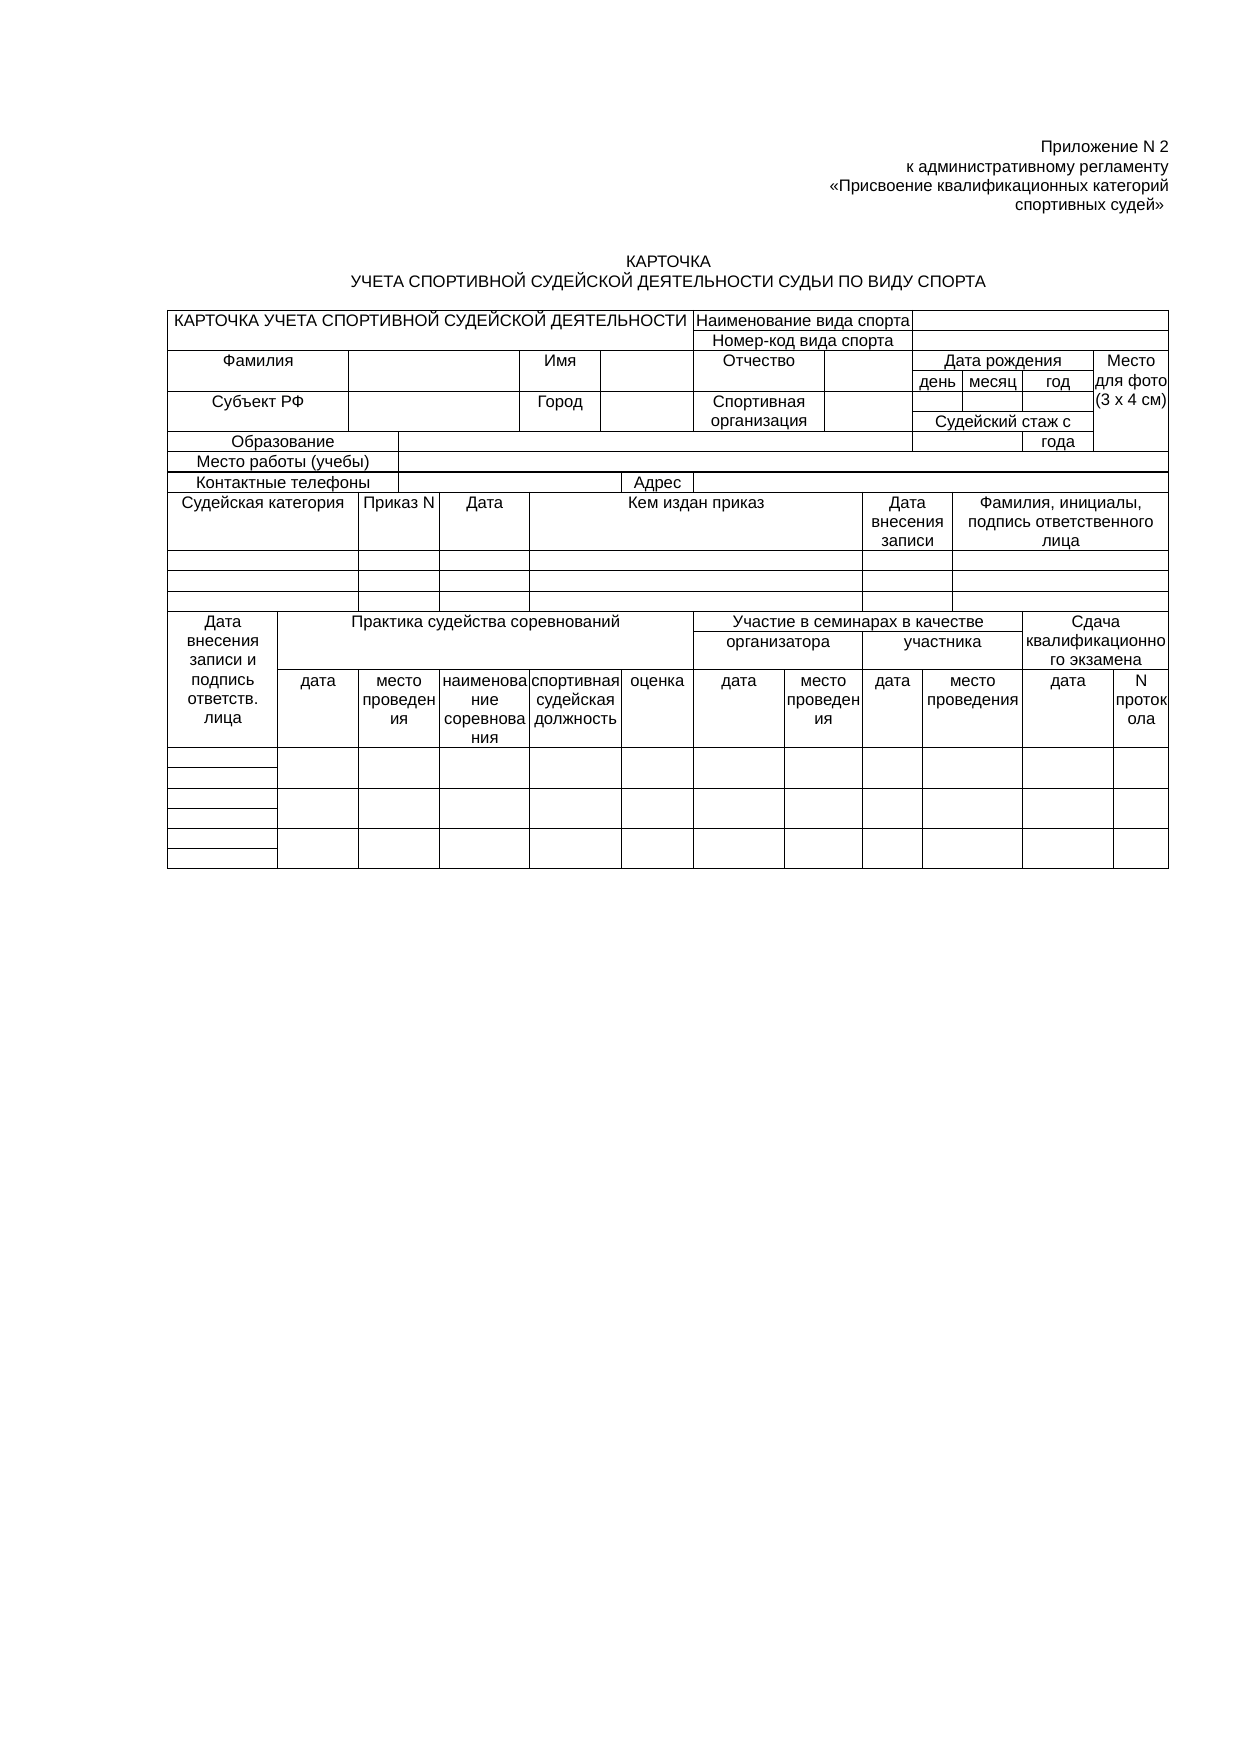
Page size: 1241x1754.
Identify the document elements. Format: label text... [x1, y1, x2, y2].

table_cell место проведения [923, 670, 1022, 747]
table_cell [278, 748, 358, 787]
table_cell участника [863, 632, 1022, 669]
table_cell Контактные телефоны [168, 473, 398, 492]
table_cell [913, 432, 1022, 451]
table_cell [440, 748, 529, 787]
table_cell день [913, 371, 962, 391]
table_cell место проведения [359, 670, 439, 747]
table_cell [530, 592, 862, 611]
table_cell [399, 473, 621, 492]
table_cell Место работы (учебы) [168, 452, 398, 471]
table_cell [694, 829, 784, 868]
table_cell [913, 392, 962, 411]
table_cell [359, 551, 439, 570]
text УЧЕТА СПОРТИВНОЙ СУДЕЙСКОЙ ДЕЯТЕЛЬНОСТИ СУДЬИ ПО ВИДУ СПОРТА [168, 271, 1169, 291]
table_cell [825, 392, 912, 431]
table_cell [825, 351, 912, 391]
table_cell [440, 789, 529, 828]
table_cell [359, 571, 439, 591]
table_cell [863, 829, 922, 868]
table_cell [440, 571, 529, 591]
text к административному регламенту [168, 156, 1169, 176]
table_cell [863, 748, 922, 787]
table_cell Судейская категория [168, 493, 358, 550]
table_cell [1023, 829, 1113, 868]
table_cell Имя [520, 351, 600, 391]
table_cell года [1023, 432, 1093, 451]
table_cell [168, 748, 277, 767]
table_cell [785, 829, 862, 868]
table_cell Образование [168, 432, 398, 451]
table_cell Участие в семинарах в качестве [694, 612, 1022, 631]
table_cell [530, 789, 621, 828]
table_cell Отчество [694, 351, 824, 391]
table_cell Дата рождения [913, 351, 1093, 370]
table_cell [278, 829, 358, 868]
table_cell [1114, 748, 1168, 787]
table_cell [863, 592, 952, 611]
table_header Наименование вида спорта [694, 311, 912, 330]
table_cell [1114, 829, 1168, 868]
table_cell спортивная судейская должность [530, 670, 621, 747]
table_cell организатора [694, 632, 862, 669]
table_cell [923, 829, 1022, 868]
table_cell [622, 789, 693, 828]
table_cell [863, 551, 952, 570]
table_cell N протокола [1114, 670, 1168, 747]
table_cell Фамилия [168, 351, 348, 391]
table_cell Сдача квалификационного экзамена [1023, 612, 1168, 669]
table_cell дата [278, 670, 358, 747]
text спортивных судей» [168, 195, 1169, 214]
table_cell Субъект РФ [168, 392, 348, 431]
table_cell [168, 592, 358, 611]
table_cell [953, 551, 1168, 570]
text Приложение N 2 [168, 137, 1169, 156]
table_cell [440, 551, 529, 570]
table_cell [694, 789, 784, 828]
table_cell [530, 571, 862, 591]
table_cell Дата внесения записи и подпись ответств. лица [168, 612, 277, 747]
table_cell [530, 551, 862, 570]
table_cell Практика судейства соревнований [278, 612, 693, 669]
table_cell [1023, 789, 1113, 828]
table_cell [923, 789, 1022, 828]
table_cell год [1023, 371, 1093, 391]
table_cell [168, 829, 277, 848]
table_cell [953, 571, 1168, 591]
table_cell [785, 789, 862, 828]
table_cell [863, 789, 922, 828]
table_cell [359, 789, 439, 828]
table_cell [1114, 789, 1168, 828]
table_cell [923, 748, 1022, 787]
table_cell дата [863, 670, 922, 747]
table_cell [622, 829, 693, 868]
table_cell [168, 571, 358, 591]
table_cell [601, 351, 693, 391]
table_cell Адрес [622, 473, 693, 492]
table_cell [359, 592, 439, 611]
table_cell Приказ N [359, 493, 439, 550]
table_cell Судейский стаж с [913, 412, 1093, 431]
table_cell оценка [622, 670, 693, 747]
table_cell [278, 789, 358, 828]
table_cell [440, 592, 529, 611]
table_cell [622, 748, 693, 787]
table_cell [601, 392, 693, 431]
table_cell [349, 392, 519, 431]
table_cell [1023, 748, 1113, 787]
table_header [913, 311, 1168, 330]
table_cell [168, 809, 277, 828]
table_cell Дата [440, 493, 529, 550]
table_cell [168, 551, 358, 570]
table_cell [785, 748, 862, 787]
table_cell [440, 829, 529, 868]
table_header КАРТОЧКА УЧЕТА СПОРТИВНОЙ СУДЕЙСКОЙ ДЕЯТЕЛЬНОСТИ [168, 311, 693, 350]
table_cell [399, 452, 1168, 471]
table_cell наименование соревнования [440, 670, 529, 747]
table_cell Дата внесения записи [863, 493, 952, 550]
table_cell место проведения [785, 670, 862, 747]
table_cell [359, 748, 439, 787]
table_cell дата [694, 670, 784, 747]
table_cell [359, 829, 439, 868]
table_cell [913, 331, 1168, 350]
text «Присвоение квалификационных категорий [168, 176, 1169, 195]
table_cell [694, 473, 1168, 492]
text КАРТОЧКА [168, 252, 1169, 271]
table_cell [168, 768, 277, 787]
table_cell месяц [963, 371, 1022, 391]
table_cell Фамилия, инициалы, подпись ответственного лица [953, 493, 1168, 550]
table_cell Город [520, 392, 600, 431]
table_cell [863, 571, 952, 591]
table_cell [530, 748, 621, 787]
table_cell Место для фото (3 x 4 см) [1094, 351, 1168, 451]
table_cell [963, 392, 1022, 411]
table_cell [399, 432, 912, 451]
table_cell [349, 351, 519, 391]
table_cell Спортивная организация [694, 392, 824, 431]
table_cell [694, 748, 784, 787]
table_cell [168, 849, 277, 868]
table_cell Кем издан приказ [530, 493, 862, 550]
table_cell дата [1023, 670, 1113, 747]
table_cell [1023, 392, 1093, 411]
table_cell Номер-код вида спорта [694, 331, 912, 350]
table_cell [530, 829, 621, 868]
table_cell [953, 592, 1168, 611]
table_cell [168, 789, 277, 808]
